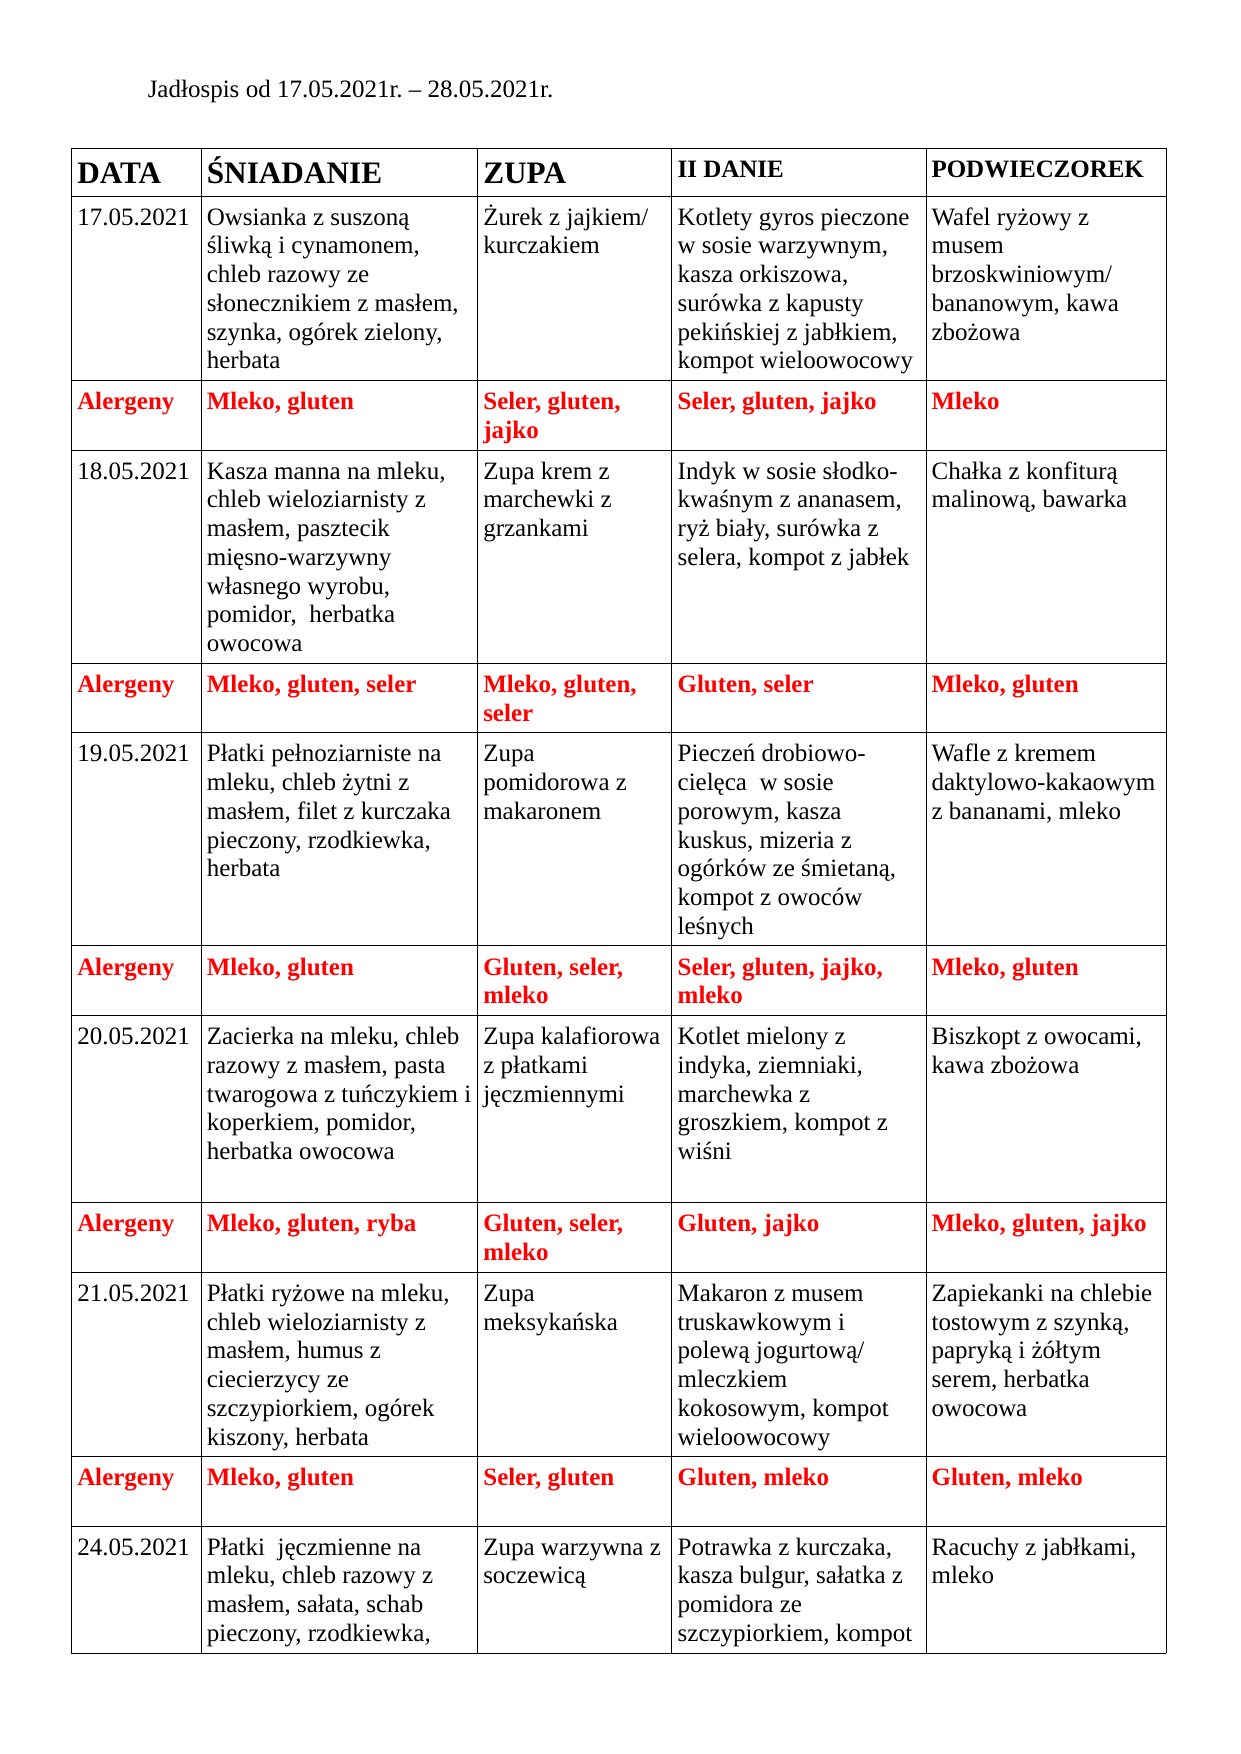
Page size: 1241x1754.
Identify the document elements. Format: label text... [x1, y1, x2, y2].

table_cell Wafle z kremem daktylowo-kakaowym z bananami, mleko [927, 733, 1166, 945]
table_cell Alergeny [72, 1457, 201, 1526]
table_cell Płatki jęczmienne na mleku, chleb razowy z masłem, sałata, schab pieczony, rzodkiewka, [202, 1527, 477, 1653]
table_cell Zapiekanki na chlebie tostowym z szynką, papryką i żółtym serem, herbatka owocowa [927, 1273, 1166, 1456]
table_cell Indyk w sosie słodko-kwaśnym z ananasem, ryż biały, surówka z selera, kompot z jabłek [672, 451, 926, 663]
table_cell Płatki pełnoziarniste na mleku, chleb żytni z masłem, filet z kurczaka pieczony, rzodkiewka, herbata [202, 733, 477, 945]
table_cell 18.05.2021 [72, 451, 201, 663]
table_cell Potrawka z kurczaka, kasza bulgur, sałatka z pomidora ze szczypiorkiem, kompot [672, 1527, 926, 1653]
table_cell Kotlety gyros pieczone w sosie warzywnym, kasza orkiszowa, surówka z kapusty pekińskiej z jabłkiem, kompot wieloowocowy [672, 197, 926, 380]
table_header PODWIECZOREK [927, 149, 1166, 196]
table_header ŚNIADANIE [202, 149, 477, 196]
table_header ZUPA [478, 149, 671, 196]
table_cell 17.05.2021 [72, 197, 201, 380]
table_cell Biszkopt z owocami, kawa zbożowa [927, 1016, 1166, 1202]
table_cell Płatki ryżowe na mleku, chleb wieloziarnisty z masłem, humus z ciecierzycy ze szczypiorkiem, ogórek kiszony, herbata [202, 1273, 477, 1456]
table_cell Zupa kalafiorowa z płatkami jęczmiennymi [478, 1016, 671, 1202]
table_cell Zupa meksykańska [478, 1273, 671, 1456]
table_cell Mleko, gluten [202, 946, 477, 1015]
table_cell Mleko, gluten, seler [202, 664, 477, 732]
table_cell Alergeny [72, 946, 201, 1015]
table_cell Gluten, mleko [927, 1457, 1166, 1526]
table_cell Mleko, gluten [202, 1457, 477, 1526]
table_cell 20.05.2021 [72, 1016, 201, 1202]
table_cell Mleko [927, 381, 1166, 449]
table_cell Mleko, gluten [927, 664, 1166, 732]
table_cell Gluten, jajko [672, 1203, 926, 1272]
table_cell Mleko, gluten [202, 381, 477, 449]
table_cell Seler, gluten [478, 1457, 671, 1526]
table_cell 19.05.2021 [72, 733, 201, 945]
table_cell Alergeny [72, 381, 201, 449]
table_header DATA [72, 149, 201, 196]
table_cell Gluten, mleko [672, 1457, 926, 1526]
table_cell 21.05.2021 [72, 1273, 201, 1456]
table_cell Zupa pomidorowa z makaronem [478, 733, 671, 945]
table_cell Gluten, seler, mleko [478, 1203, 671, 1272]
table_cell Żurek z jajkiem/ kurczakiem [478, 197, 671, 380]
table_header II DANIE [672, 149, 926, 196]
table_cell Chałka z konfiturą malinową, bawarka [927, 451, 1166, 663]
table_cell Mleko, gluten [927, 946, 1166, 1015]
table_cell Owsianka z suszoną śliwką i cynamonem, chleb razowy ze słonecznikiem z masłem, szynka, ogórek zielony, herbata [202, 197, 477, 380]
table_cell Alergeny [72, 664, 201, 732]
table_cell Mleko, gluten, ryba [202, 1203, 477, 1272]
table_cell Kotlet mielony z indyka, ziemniaki, marchewka z groszkiem, kompot z wiśni [672, 1016, 926, 1202]
table_cell 24.05.2021 [72, 1527, 201, 1653]
table_cell Zupa warzywna z soczewicą [478, 1527, 671, 1653]
table_cell Racuchy z jabłkami, mleko [927, 1527, 1166, 1653]
table_cell Wafel ryżowy z musem brzoskwiniowym/ bananowym, kawa zbożowa [927, 197, 1166, 380]
table_cell Seler, gluten, jajko [478, 381, 671, 449]
table_cell Pieczeń drobiowo-cielęca w sosie porowym, kasza kuskus, mizeria z ogórków ze śmietaną, kompot z owoców leśnych [672, 733, 926, 945]
table_cell Makaron z musem truskawkowym i polewą jogurtową/ mleczkiem kokosowym, kompot wieloowocowy [672, 1273, 926, 1456]
table_cell Gluten, seler, mleko [478, 946, 671, 1015]
table_cell Mleko, gluten, seler [478, 664, 671, 732]
table_cell Seler, gluten, jajko, mleko [672, 946, 926, 1015]
table_cell Mleko, gluten, jajko [927, 1203, 1166, 1272]
table_cell Zacierka na mleku, chleb razowy z masłem, pasta twarogowa z tuńczykiem i koperkiem, pomidor, herbatka owocowa [202, 1016, 477, 1202]
table_cell Kasza manna na mleku, chleb wieloziarnisty z masłem, pasztecik mięsno-warzywny własnego wyrobu, pomidor, herbatka owocowa [202, 451, 477, 663]
table_cell Zupa krem z marchewki z grzankami [478, 451, 671, 663]
table_cell Gluten, seler [672, 664, 926, 732]
table_cell Alergeny [72, 1203, 201, 1272]
table_cell Seler, gluten, jajko [672, 381, 926, 449]
